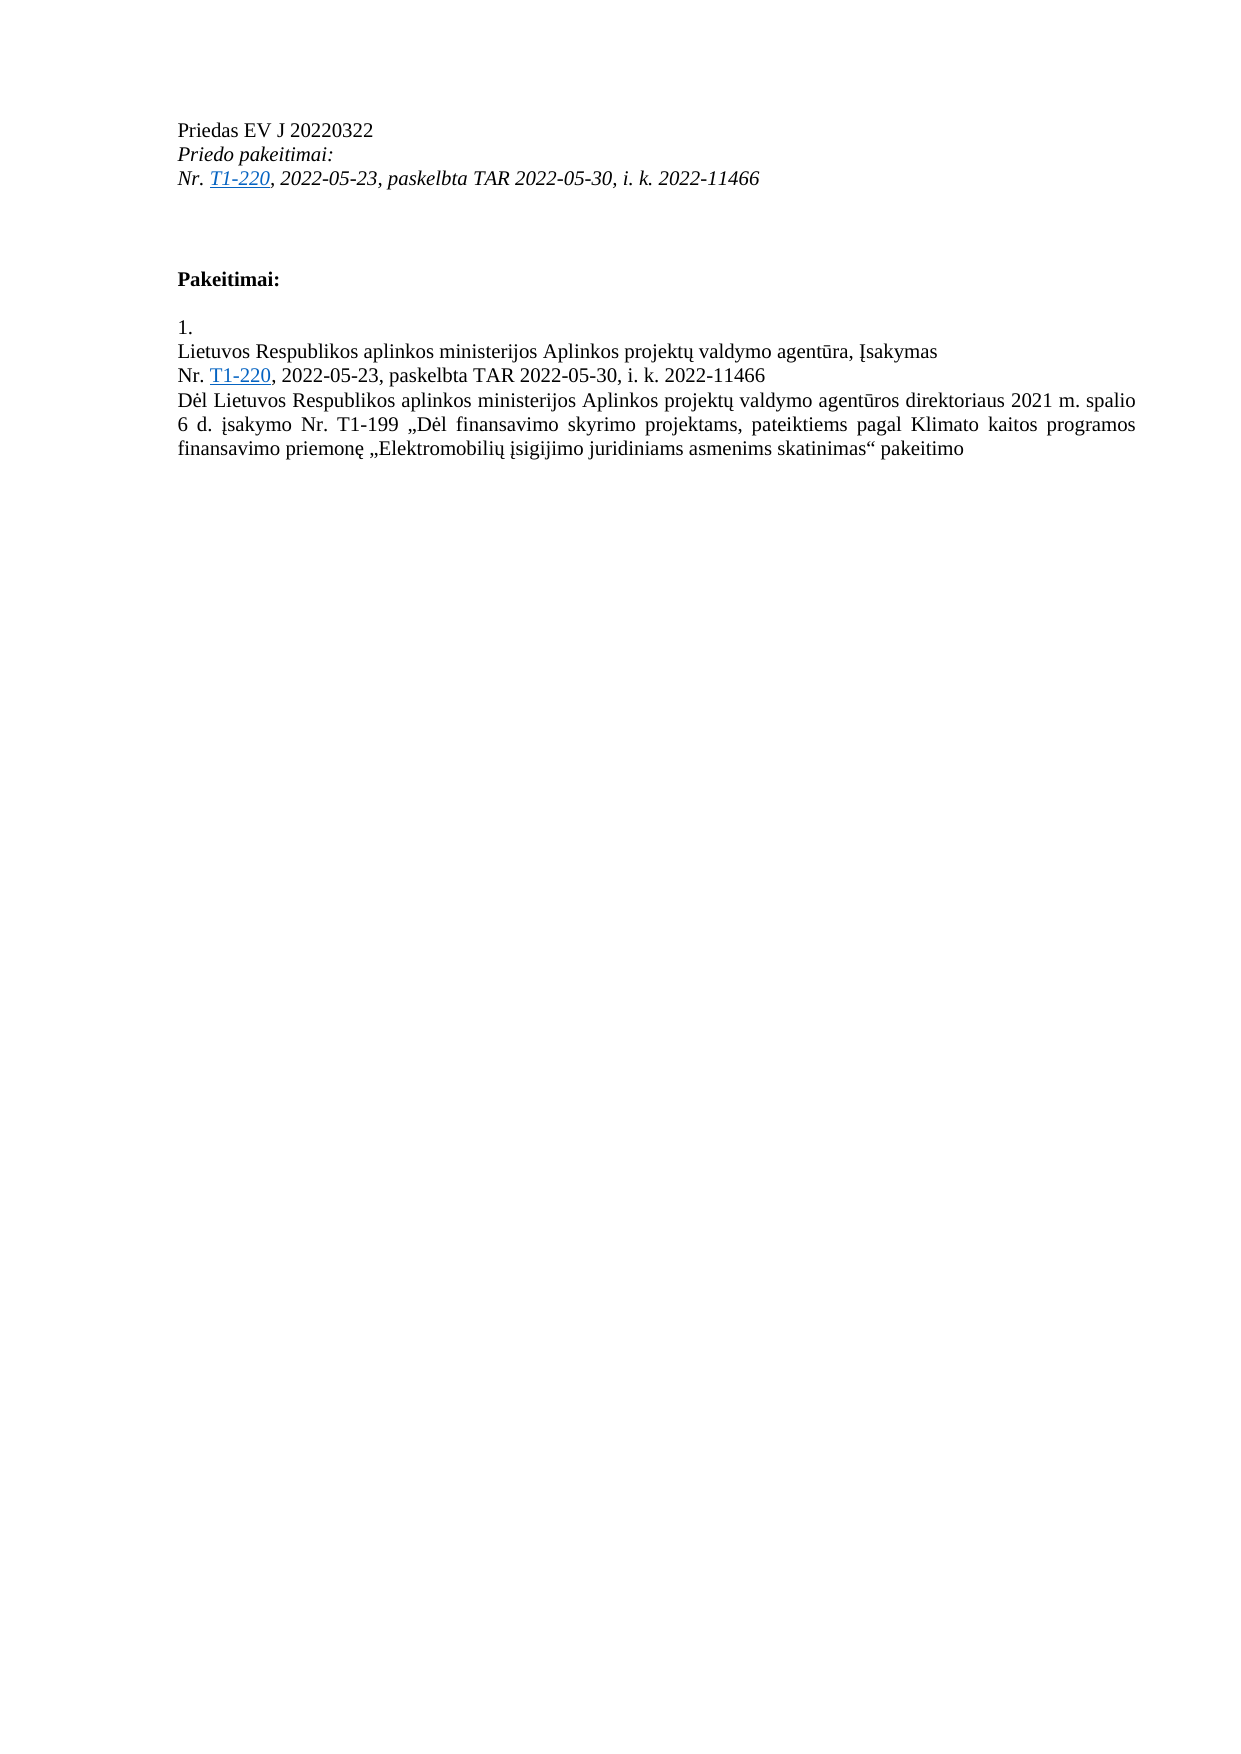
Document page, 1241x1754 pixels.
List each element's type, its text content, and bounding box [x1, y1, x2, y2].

text 1. [177, 315, 1137, 339]
text Pakeitimai: [177, 267, 1137, 291]
text Priedo pakeitimai: [177, 142, 1137, 166]
text Priedas EV J 20220322 [177, 118, 1137, 142]
text Nr. T1-220, 2022-05-23, paskelbta TAR 2022-05-30, i. k. 2022-11466 [177, 363, 1137, 387]
text Lietuvos Respublikos aplinkos ministerijos Aplinkos projektų valdymo agentūra, Įsakymas [177, 339, 1137, 363]
text Dėl Lietuvos Respublikos aplinkos ministerijos Aplinkos projektų valdymo agentūros direktoriaus 2021 m. spalio 6 d. įsakymo Nr. T1-199 „Dėl finansavimo skyrimo projektams, pateiktiems pagal Klimato kaitos programos finansavimo priemonę „Elektromobilių įsigijimo juridiniams asmenims skatinimas“ pakeitimo [177, 387, 1137, 460]
text Nr. T1-220, 2022-05-23, paskelbta TAR 2022-05-30, i. k. 2022-11466 [177, 166, 1137, 190]
